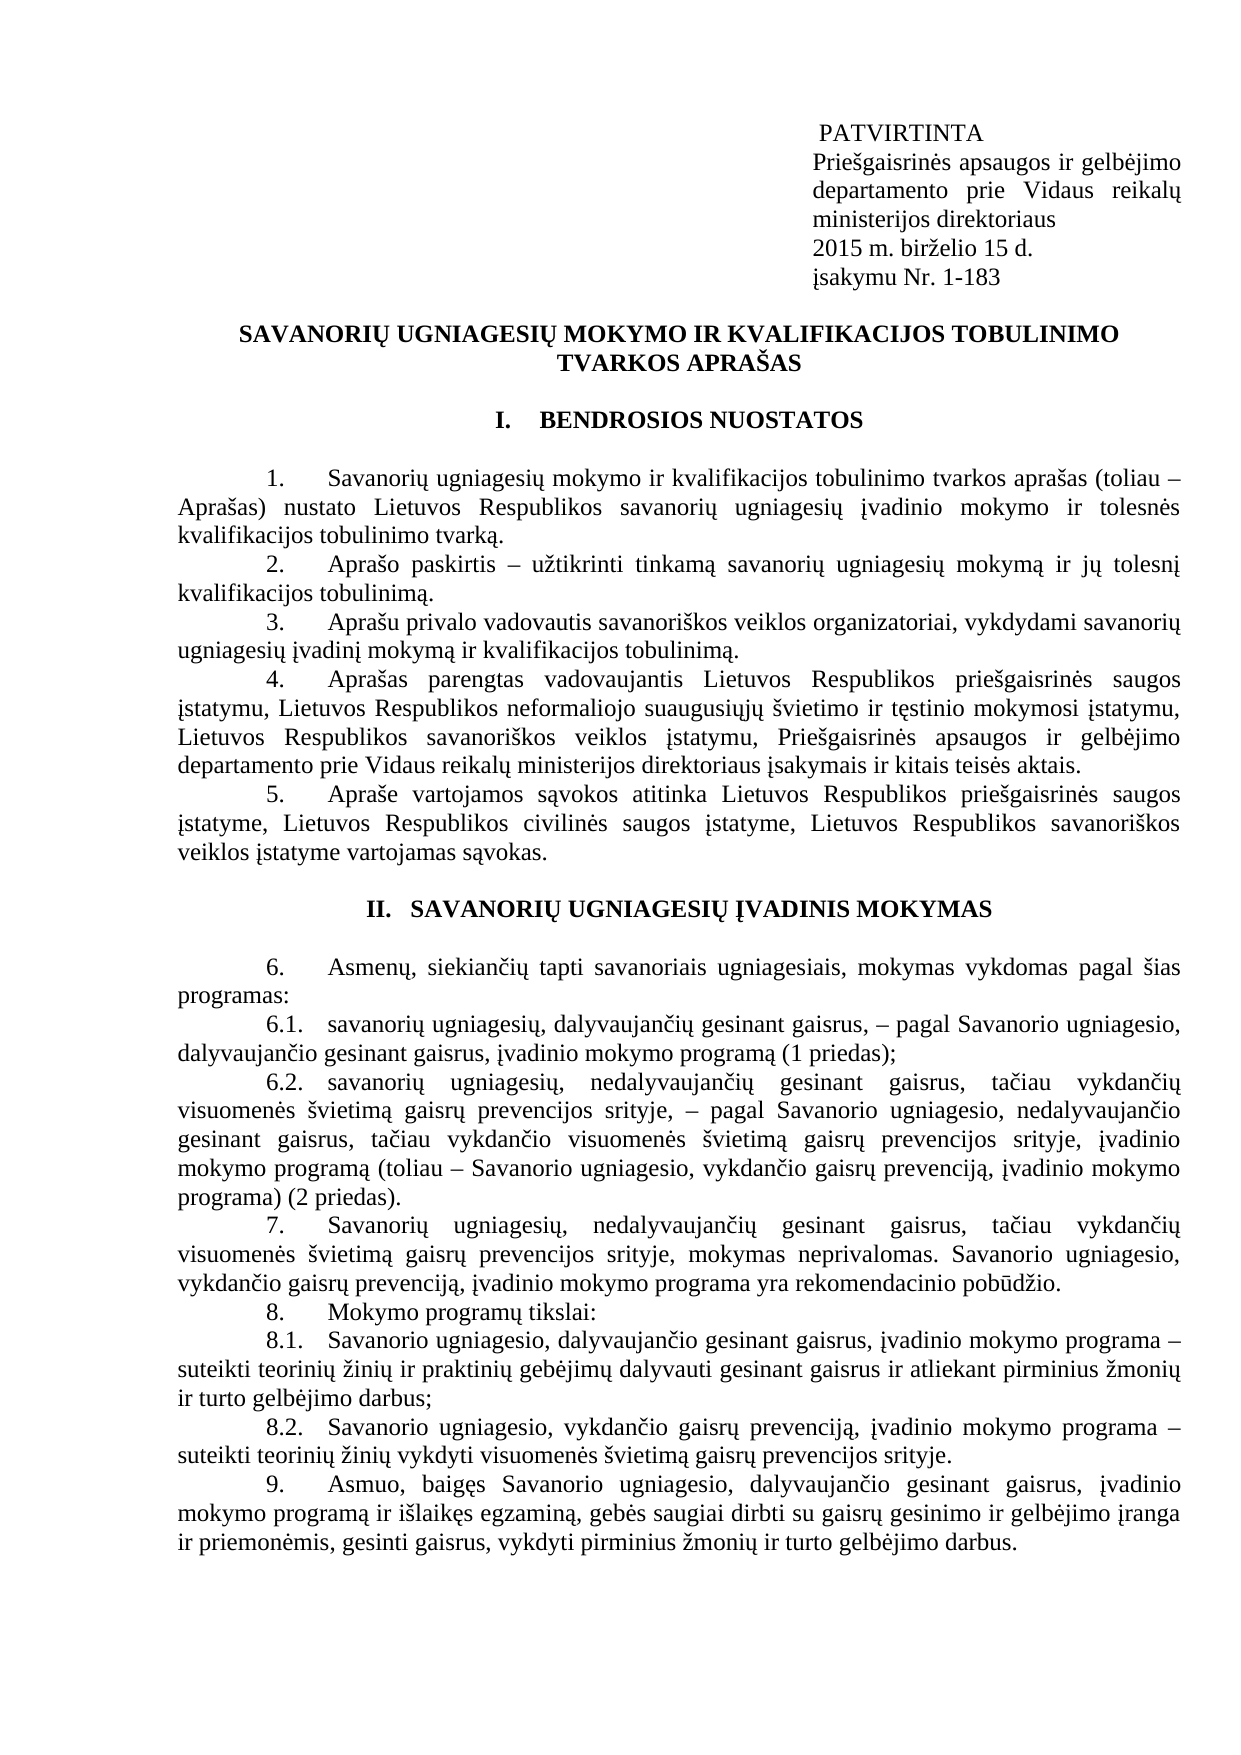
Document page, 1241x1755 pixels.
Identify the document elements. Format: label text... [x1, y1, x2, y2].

text PATVIRTINTA [812, 118, 1181, 147]
text 8.2. Savanorio ugniagesio, vykdančio gaisrų prevenciją, įvadinio mokymo programa – suteikti teorinių žinių vykdyti visuomenės švietimą gaisrų prevencijos srityje. [177, 1412, 1181, 1469]
text 6. Asmenų, siekiančių tapti savanoriais ugniagesiais, mokymas vykdomas pagal šias programas: [177, 952, 1181, 1009]
text Priešgaisrinės apsaugos ir gelbėjimo departamento prie Vidaus reikalų ministerijos direktoriaus [812, 147, 1181, 233]
text 7. Savanorių ugniagesių, nedalyvaujančių gesinant gaisrus, tačiau vykdančių visuomenės švietimą gaisrų prevencijos srityje, mokymas neprivalomas. Savanorio ugniagesio, vykdančio gaisrų prevenciją, įvadinio mokymo programa yra rekomendacinio pobūdžio. [177, 1211, 1181, 1297]
text 2015 m. birželio 15 d. [812, 233, 1181, 262]
text 1. Savanorių ugniagesių mokymo ir kvalifikacijos tobulinimo tvarkos aprašas (toliau – Aprašas) nustato Lietuvos Respublikos savanorių ugniagesių įvadinio mokymo ir tolesnės kvalifikacijos tobulinimo tvarką. [177, 463, 1181, 549]
text 5. Apraše vartojamos sąvokos atitinka Lietuvos Respublikos priešgaisrinės saugos įstatyme, Lietuvos Respublikos civilinės saugos įstatyme, Lietuvos Respublikos savanoriškos veiklos įstatyme vartojamas sąvokas. [177, 779, 1181, 866]
text 6.2. savanorių ugniagesių, nedalyvaujančių gesinant gaisrus, tačiau vykdančių visuomenės švietimą gaisrų prevencijos srityje, – pagal Savanorio ugniagesio, nedalyvaujančio gesinant gaisrus, tačiau vykdančio visuomenės švietimą gaisrų prevencijos srityje, įvadinio mokymo programą (toliau – Savanorio ugniagesio, vykdančio gaisrų prevenciją, įvadinio mokymo programa) (2 priedas). [177, 1067, 1181, 1211]
text 2. Aprašo paskirtis – užtikrinti tinkamą savanorių ugniagesių mokymą ir jų tolesnį kvalifikacijos tobulinimą. [177, 549, 1181, 607]
text įsakymu Nr. 1-183 [812, 262, 1181, 291]
text II. savanorių ugniagesių įvadinis mokymas [177, 894, 1181, 923]
text Savanorių ugniagesių mokymo ir kvalifikacijos tobulinimo tvarkos aprašas [177, 319, 1181, 377]
text 8.1. Savanorio ugniagesio, dalyvaujančio gesinant gaisrus, įvadinio mokymo programa – suteikti teorinių žinių ir praktinių gebėjimų dalyvauti gesinant gaisrus ir atliekant pirminius žmonių ir turto gelbėjimo darbus; [177, 1326, 1181, 1412]
text I. Bendrosios nuostatos [177, 406, 1181, 434]
text 6.1. savanorių ugniagesių, dalyvaujančių gesinant gaisrus, – pagal Savanorio ugniagesio, dalyvaujančio gesinant gaisrus, įvadinio mokymo programą (1 priedas); [177, 1009, 1181, 1067]
text 3. Aprašu privalo vadovautis savanoriškos veiklos organizatoriai, vykdydami savanorių ugniagesių įvadinį mokymą ir kvalifikacijos tobulinimą. [177, 607, 1181, 664]
text 8. Mokymo programų tikslai: [177, 1297, 1181, 1326]
text 9. Asmuo, baigęs Savanorio ugniagesio, dalyvaujančio gesinant gaisrus, įvadinio mokymo programą ir išlaikęs egzaminą, gebės saugiai dirbti su gaisrų gesinimo ir gelbėjimo įranga ir priemonėmis, gesinti gaisrus, vykdyti pirminius žmonių ir turto gelbėjimo darbus. [177, 1469, 1181, 1556]
text 4. Aprašas parengtas vadovaujantis Lietuvos Respublikos priešgaisrinės saugos įstatymu, Lietuvos Respublikos neformaliojo suaugusiųjų švietimo ir tęstinio mokymosi įstatymu, Lietuvos Respublikos savanoriškos veiklos įstatymu, Priešgaisrinės apsaugos ir gelbėjimo departamento prie Vidaus reikalų ministerijos direktoriaus įsakymais ir kitais teisės aktais. [177, 664, 1181, 779]
